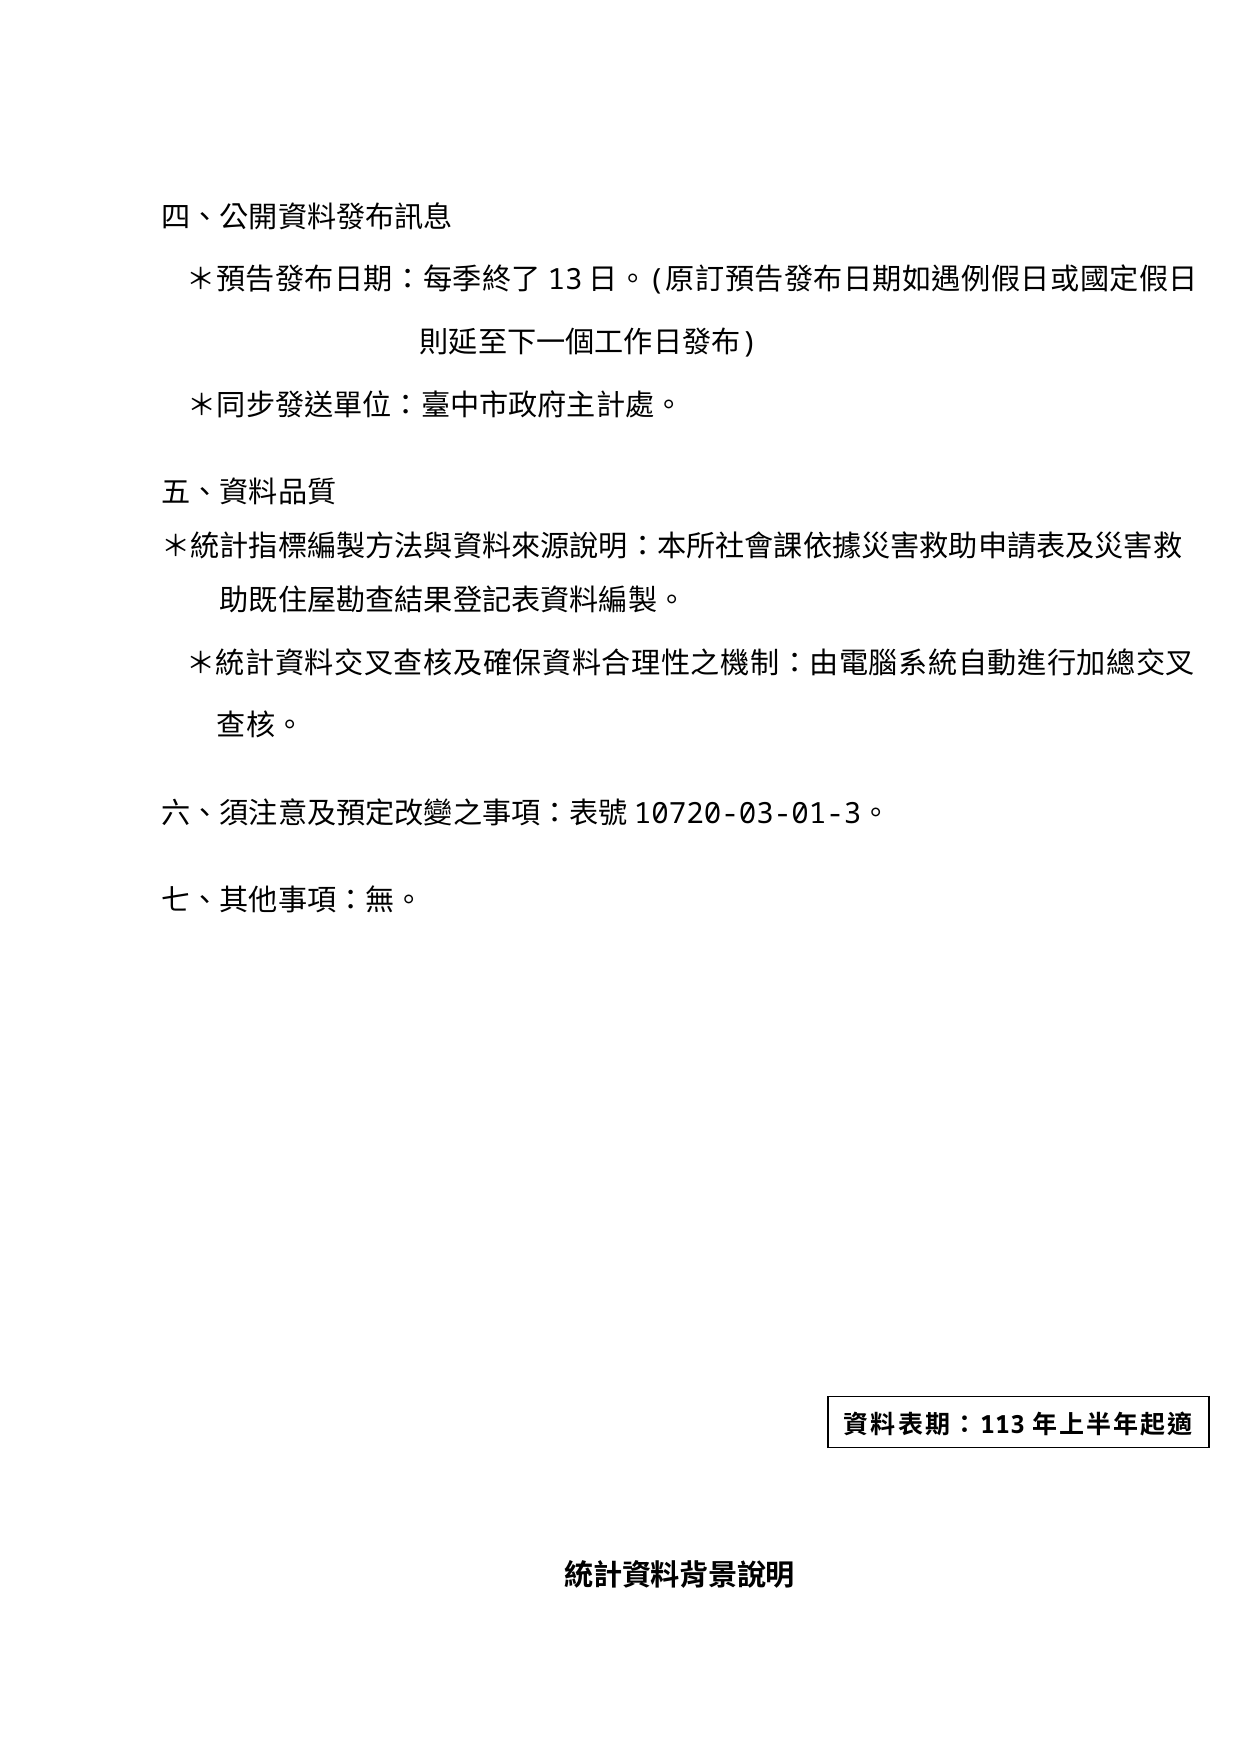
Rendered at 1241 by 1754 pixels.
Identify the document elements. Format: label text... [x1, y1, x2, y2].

table_header 統計資料背景說明 資料種類：社會救助統計 資料項目：臺中市大里區遭受災害救助情形 一、發布及編製機關單位 ＊發布機關、單位：臺中市大里區公所會計室 ＊編製單位：臺中市大里區公所社會課 ＊聯絡電話：04-24063979#125 ＊傳真：04-24072590 ＊電子信箱：yeycwd53@taichung.gov.tw 二、發布形式 口頭： （ ）記者會或說明會 書面： （ ）新聞稿 （V）報表 （ ）書刊，刊名： ＊電子媒體： （V）線上書刊及資料庫，網址： https://govstat.taichung.gov.tw/TCSTAT/Page/kcg01_2.aspx?Mid1=387600000A （ ）磁片 （ ）光碟片 （ ）其他 三、資料範圍、週期及時效 ＊統計範圍及對象：凡在本區轄內遭遇重大災害損失，予以救助者，均為統計對象。 ＊統計標準時間： (一)第1季以1至3月、第2季以4至6月、第3季以7至9月、第4季以10至12月災害款項發放後之災害發生事實為準。 (二)遇重大災害發生時得隨時要求提供資料。 ＊統計項目定義： (一)所數：指災害發生時，各區實際開設收容場所總數。 (二)臨時收容災民：指因災無處容身，由區公所提供臨時居住地點暫時收容安置者。 (三)死亡：指因災致死或因災致重傷，於災害發生之日起30日內死亡者（符合死亡災害救助發放對象者）。 (四)失蹤：指因災致行蹤不明者。 (五)重傷：指因災致重傷或未致重傷，必須緊急救護住院治療，自住院之日起15日內(住院期間)所發生醫療費用總額達重傷救助金金額者。 (六)其他：指上述4種災民以外，因災而需給予搶救或善後處理及提供膳食口糧等其他必要之被救助人員（含空投）。 (七)住屋毀損安遷救助：指因災致住屋毀損達不堪居住程度之住戶。 (八)財物受損影響生計者：指住屋遭水災、水淹或火災等災害，財物受損影響生計者。 (九)救助金額：指因災死亡、失蹤、重傷、住屋毀損或財物受損影響生計者，依據各項「災害救助種類及標準」所發放之金額及實物。 (十)原住民戶之認定如下： 1.戶長為原住民者視為原住民戶。 2.戶長非原住民，如戶內原住民人口數較多時則判定為原住民戶。如原住民與非原住民之人口數相等時，則以年齡較長者是否具原住民身分判定為原住民戶或非原住民戶。 (十一)原住民之認定：依原住民身分法，具原住民身分者即予以統計，而不論其是否隸屬於原住民戶。 ＊統計單位：人、戶、元。 ＊統計分類：依「收容所」、「受災人數」、「住屋毀損安遷救助」、「財物受損影響生計者」及「救助金額」分。 ＊發布週期：季。 ＊時效：13日。 ＊資料變革：無。 四、公開資料發布訊息 ＊預告發布日期：每季終了13日。(原訂預告發布日期如遇例假日或國定假日則延至下一個工作日發布) ＊同步發送單位：臺中市政府主計處。 五、資料品質 ＊統計指標編製方法與資料來源說明：本所社會課依據災害救助申請表及災害救助既住屋勘查結果登記表資料編製。 ＊統計資料交叉查核及確保資料合理性之機制：由電腦系統自動進行加總交叉查核。 六、須注意及預定改變之事項：表號10720-03-01-3。 七、其他事項：無。 統計資料背景說明 資料種類：社會救助統計 資料項目：臺中市大里區遭受災害救助情形 一、發布及編製機關單位 ＊發布機關、單位：臺中市大里區公所會計室 ＊編製單位：臺中市大里區公所社會課 ＊聯絡電話：04-24063979#125 ＊傳真：04-24072590 ＊電子信箱：yeycwd53@taichung.gov.tw 二、發布形式 口頭： （ ）記者會或說明會 書面： （ ）新聞稿 （V）報表 （ ）書刊，刊名： ＊電子媒體： （V）線上書刊及資料庫，網址： https://govstat.taichung.gov.tw/TCSTAT/Page/kcg01_2.aspx?Mid1=387600000A （ ）磁片 （ ）光碟片 （ ）其他 三、資料範圍、週期及時效 ＊統計地區範圍及對象：凡在本區轄內遭遇重大災害損失，予以救助者，均為統計對象。 ＊統計標準時間： (一)上半年以1至6月、下半年以7至12月之災害款項發放後之災害發生事實為準。 (二)遇重大災害發生時得隨時要求提供資料。 ＊統計項目定義： (一)所數：指災害發生時，各區實際開設收容場所總數。 (二)臨時收容災民：指因災無處容身，由區公所提供臨時居住地點暫時收容安置者。 (三)死亡：指因災致死或因災致重傷，於災害發生之日起30日內死亡者（符合死亡災害救助發放對象者）。 (四)失蹤：指因災致行蹤不明者。 (五)重傷：指因災致重傷或未致重傷，必須緊急救護住院治療，自住院之日起15日內(住院期間)所發生醫療費用總額達重傷救助金金額者。 (六)其他：指上述4種災民以外，因災而需給予搶救或善後處理及提供膳食口糧等其他必要之被救助人員（含空投）。 (七)住屋毀損安遷救助：指因災致住屋毀損達不堪居住程度之住戶。 (八)財物受損影響生計者：指住屋遭水災、水淹或火災等災害，財物受損影響生計者。 (九)救助金額：指因災死亡、失蹤、重傷、住屋毀損或財物受損影響生計者，依據各項「災害救助種類及標準」所發放之金額及實物。 (十)原住民戶： 1.戶長為原住民者視為原住民戶。 2.戶長非原住民，如戶內原住民人口數較多時則判定為原住民戶。如原住民與非原住民之人口數相等時，則以年齡較長者是否具原住民身分判定為原住民戶或非原住民戶。 (十一)原住民：依原住民身分法，具原住民身分者即予以統計，而不論其是否隸屬於原住民戶。 ＊統計單位：人、戶、元。 ＊統計分類：依「收容所」、「受災人數」、「住屋毀損安遷救助」、「財物受損影響生計者」及「救助金額」分。 ＊發布週期：半年。 ＊時效：13日。 ＊資料變革：無。 四、公開資料發布訊息 ＊預告發布日期：每半年終了13日。(原訂預告發布日期如遇例假日或國定假日則延至下一個工作日發布) ＊同步發送單位：臺中市政府主計處。 五、資料品質 ＊統計指標編製方法與資料來源說明：本所社會課依據災害救助申請表及災害救助暨住屋勘查報表編製。 ＊統計資料交叉查核及確保資料合理性之機制：由電腦系統自動進行加總交叉查核。 六、須注意及預定改變之事項：表號10720-03-01-3。 七、其他事項：無。 [150, 148, 1209, 1594]
